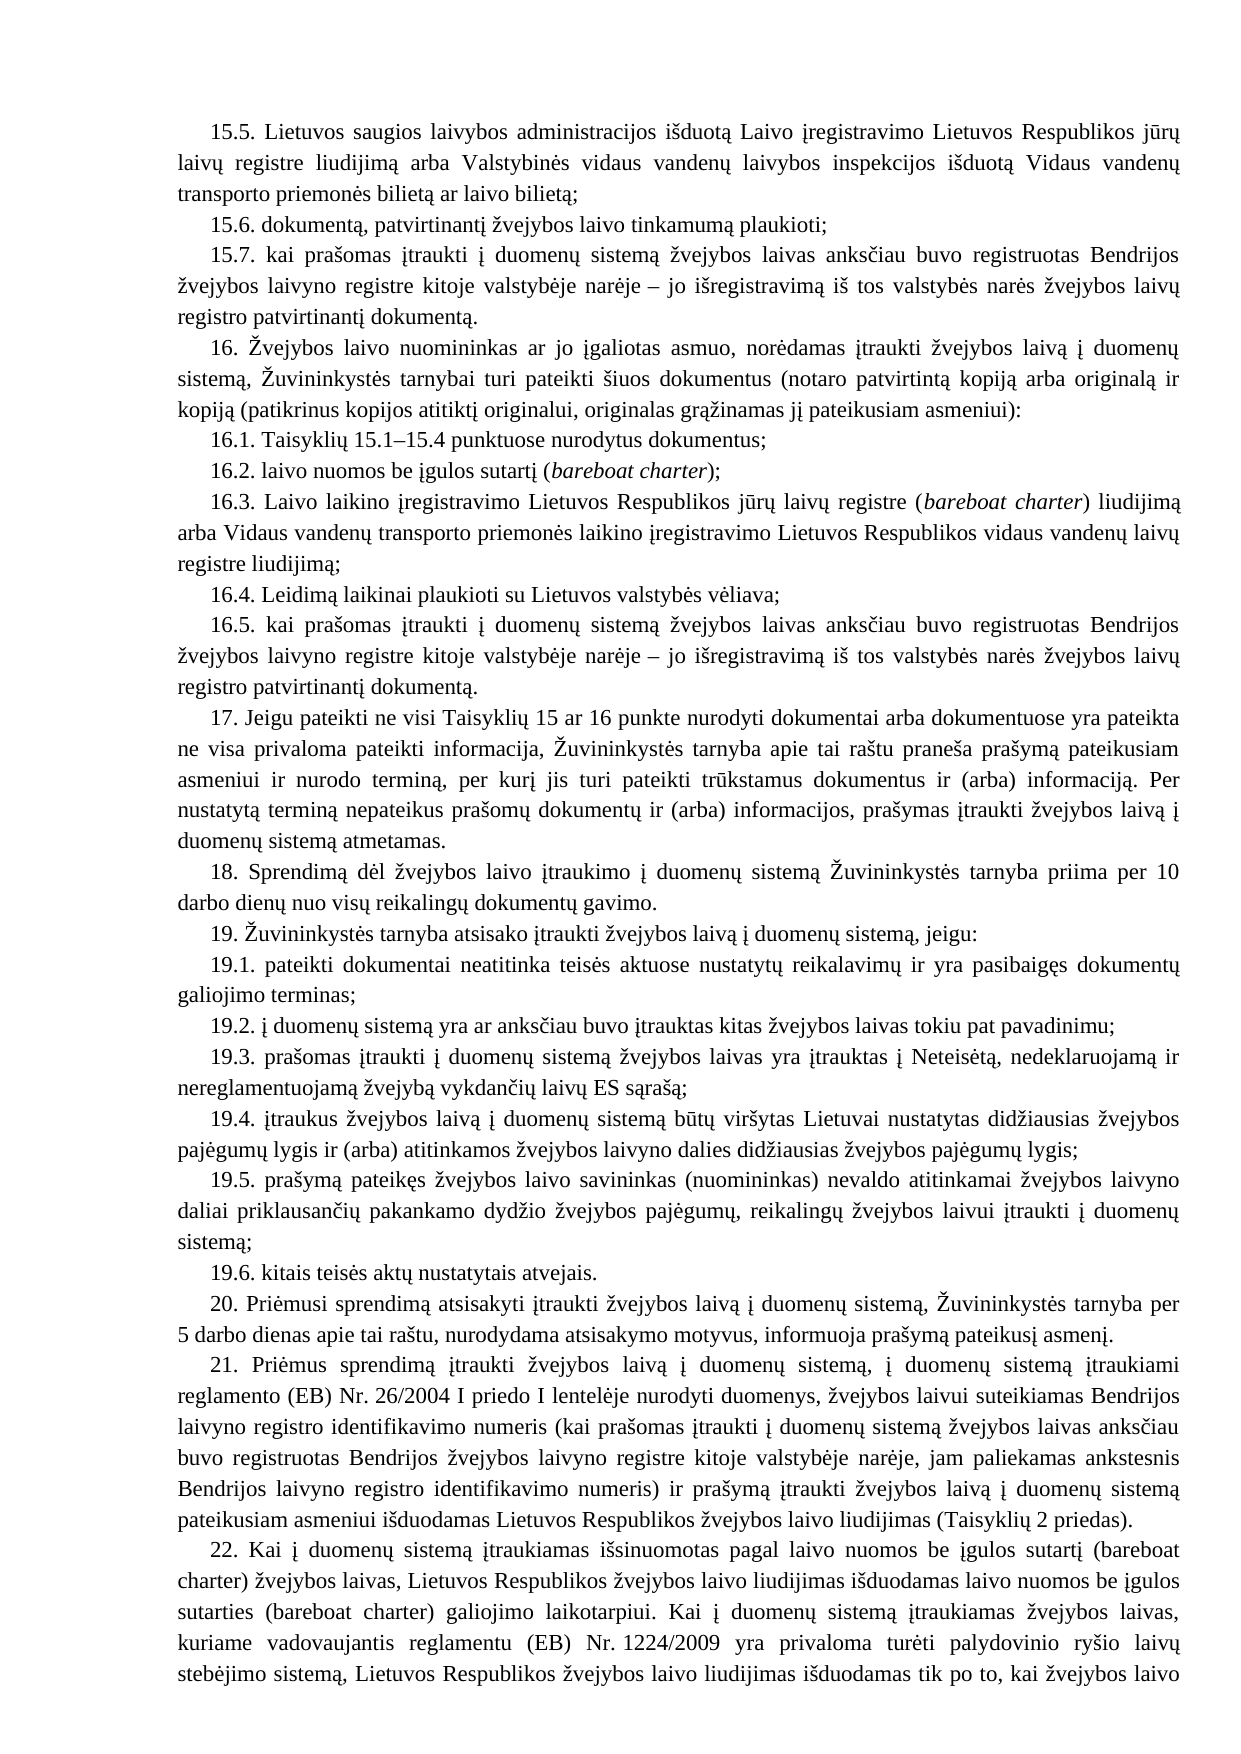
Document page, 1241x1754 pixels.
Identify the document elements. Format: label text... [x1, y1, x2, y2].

text 16.4. Leidimą laikinai plaukioti su Lietuvos valstybės vėliava; [177, 581, 1181, 607]
text 15.5. Lietuvos saugios laivybos administracijos išduotą Laivo įregistravimo Lietuvos Respublikos jūrų laivų registre liudijimą arba Valstybinės vidaus vandenų laivybos inspekcijos išduotą Vidaus vandenų transporto priemonės bilietą ar laivo bilietą; [177, 118, 1181, 206]
text 16.1. Taisyklių 15.1–15.4 punktuose nurodytus dokumentus; [177, 426, 1181, 453]
text 15.7. kai prašomas įtraukti į duomenų sistemą žvejybos laivas anksčiau buvo registruotas Bendrijos žvejybos laivyno registre kitoje valstybėje narėje – jo išregistravimą iš tos valstybės narės žvejybos laivų registro patvirtinantį dokumentą. [177, 241, 1181, 329]
text 16. Žvejybos laivo nuomininkas ar jo įgaliotas asmuo, norėdamas įtraukti žvejybos laivą į duomenų sistemą, Žuvininkystės tarnybai turi pateikti šiuos dokumentus (notaro patvirtintą kopiją arba originalą ir kopiją (patikrinus kopijos atitiktį originalui, originalas grąžinamas jį pateikusiam asmeniui): [177, 334, 1181, 422]
text 19.2. į duomenų sistemą yra ar anksčiau buvo įtrauktas kitas žvejybos laivas tokiu pat pavadinimu; [177, 1012, 1181, 1039]
text 16.5. kai prašomas įtraukti į duomenų sistemą žvejybos laivas anksčiau buvo registruotas Bendrijos žvejybos laivyno registre kitoje valstybėje narėje – jo išregistravimą iš tos valstybės narės žvejybos laivų registro patvirtinantį dokumentą. [177, 611, 1181, 699]
text 19.5. prašymą pateikęs žvejybos laivo savininkas (nuomininkas) nevaldo atitinkamai žvejybos laivyno daliai priklausančių pakankamo dydžio žvejybos pajėgumų, reikalingų žvejybos laivui įtraukti į duomenų sistemą; [177, 1166, 1181, 1254]
text 19.3. prašomas įtraukti į duomenų sistemą žvejybos laivas yra įtrauktas į Neteisėtą, nedeklaruojamą ir nereglamentuojamą žvejybą vykdančių laivų ES sąrašą; [177, 1043, 1181, 1100]
text 18. Sprendimą dėl žvejybos laivo įtraukimo į duomenų sistemą Žuvininkystės tarnyba priima per 10 darbo dienų nuo visų reikalingų dokumentų gavimo. [177, 858, 1181, 915]
text 19.6. kitais teisės aktų nustatytais atvejais. [177, 1259, 1181, 1285]
text 19.1. pateikti dokumentai neatitinka teisės aktuose nustatytų reikalavimų ir yra pasibaigęs dokumentų galiojimo terminas; [177, 951, 1181, 1008]
text 22. Kai į duomenų sistemą įtraukiamas išsinuomotas pagal laivo nuomos be įgulos sutartį (bareboat charter) žvejybos laivas, Lietuvos Respublikos žvejybos laivo liudijimas išduodamas laivo nuomos be įgulos sutarties (bareboat charter) galiojimo laikotarpiui. Kai į duomenų sistemą įtraukiamas žvejybos laivas, kuriame vadovaujantis reglamentu (EB) Nr. 1224/2009 yra privaloma turėti palydovinio ryšio laivų stebėjimo sistemą, Lietuvos Respublikos žvejybos laivo liudijimas išduodamas tik po to, kai žvejybos laivo [177, 1536, 1181, 1686]
text 15.6. dokumentą, patvirtinantį žvejybos laivo tinkamumą plaukioti; [177, 211, 1181, 237]
text 16.3. Laivo laikino įregistravimo Lietuvos Respublikos jūrų laivų registre (bareboat charter) liudijimą arba Vidaus vandenų transporto priemonės laikino įregistravimo Lietuvos Respublikos vidaus vandenų laivų registre liudijimą; [177, 488, 1181, 576]
text 19.4. įtraukus žvejybos laivą į duomenų sistemą būtų viršytas Lietuvai nustatytas didžiausias žvejybos pajėgumų lygis ir (arba) atitinkamos žvejybos laivyno dalies didžiausias žvejybos pajėgumų lygis; [177, 1105, 1181, 1162]
text 17. Jeigu pateikti ne visi Taisyklių 15 ar 16 punkte nurodyti dokumentai arba dokumentuose yra pateikta ne visa privaloma pateikti informacija, Žuvininkystės tarnyba apie tai raštu praneša prašymą pateikusiam asmeniui ir nurodo terminą, per kurį jis turi pateikti trūkstamus dokumentus ir (arba) informaciją. Per nustatytą terminą nepateikus prašomų dokumentų ir (arba) informacijos, prašymas įtraukti žvejybos laivą į duomenų sistemą atmetamas. [177, 704, 1181, 854]
text 20. Priėmusi sprendimą atsisakyti įtraukti žvejybos laivą į duomenų sistemą, Žuvininkystės tarnyba per 5 darbo dienas apie tai raštu, nurodydama atsisakymo motyvus, informuoja prašymą pateikusį asmenį. [177, 1290, 1181, 1347]
text 19. Žuvininkystės tarnyba atsisako įtraukti žvejybos laivą į duomenų sistemą, jeigu: [177, 920, 1181, 946]
text 16.2. laivo nuomos be įgulos sutartį (bareboat charter); [177, 457, 1181, 484]
text 21. Priėmus sprendimą įtraukti žvejybos laivą į duomenų sistemą, į duomenų sistemą įtraukiami reglamento (EB) Nr. 26/2004 I priedo I lentelėje nurodyti duomenys, žvejybos laivui suteikiamas Bendrijos laivyno registro identifikavimo numeris (kai prašomas įtraukti į duomenų sistemą žvejybos laivas anksčiau buvo registruotas Bendrijos žvejybos laivyno registre kitoje valstybėje narėje, jam paliekamas ankstesnis Bendrijos laivyno registro identifikavimo numeris) ir prašymą įtraukti žvejybos laivą į duomenų sistemą pateikusiam asmeniui išduodamas Lietuvos Respublikos žvejybos laivo liudijimas (Taisyklių 2 priedas). [177, 1351, 1181, 1532]
